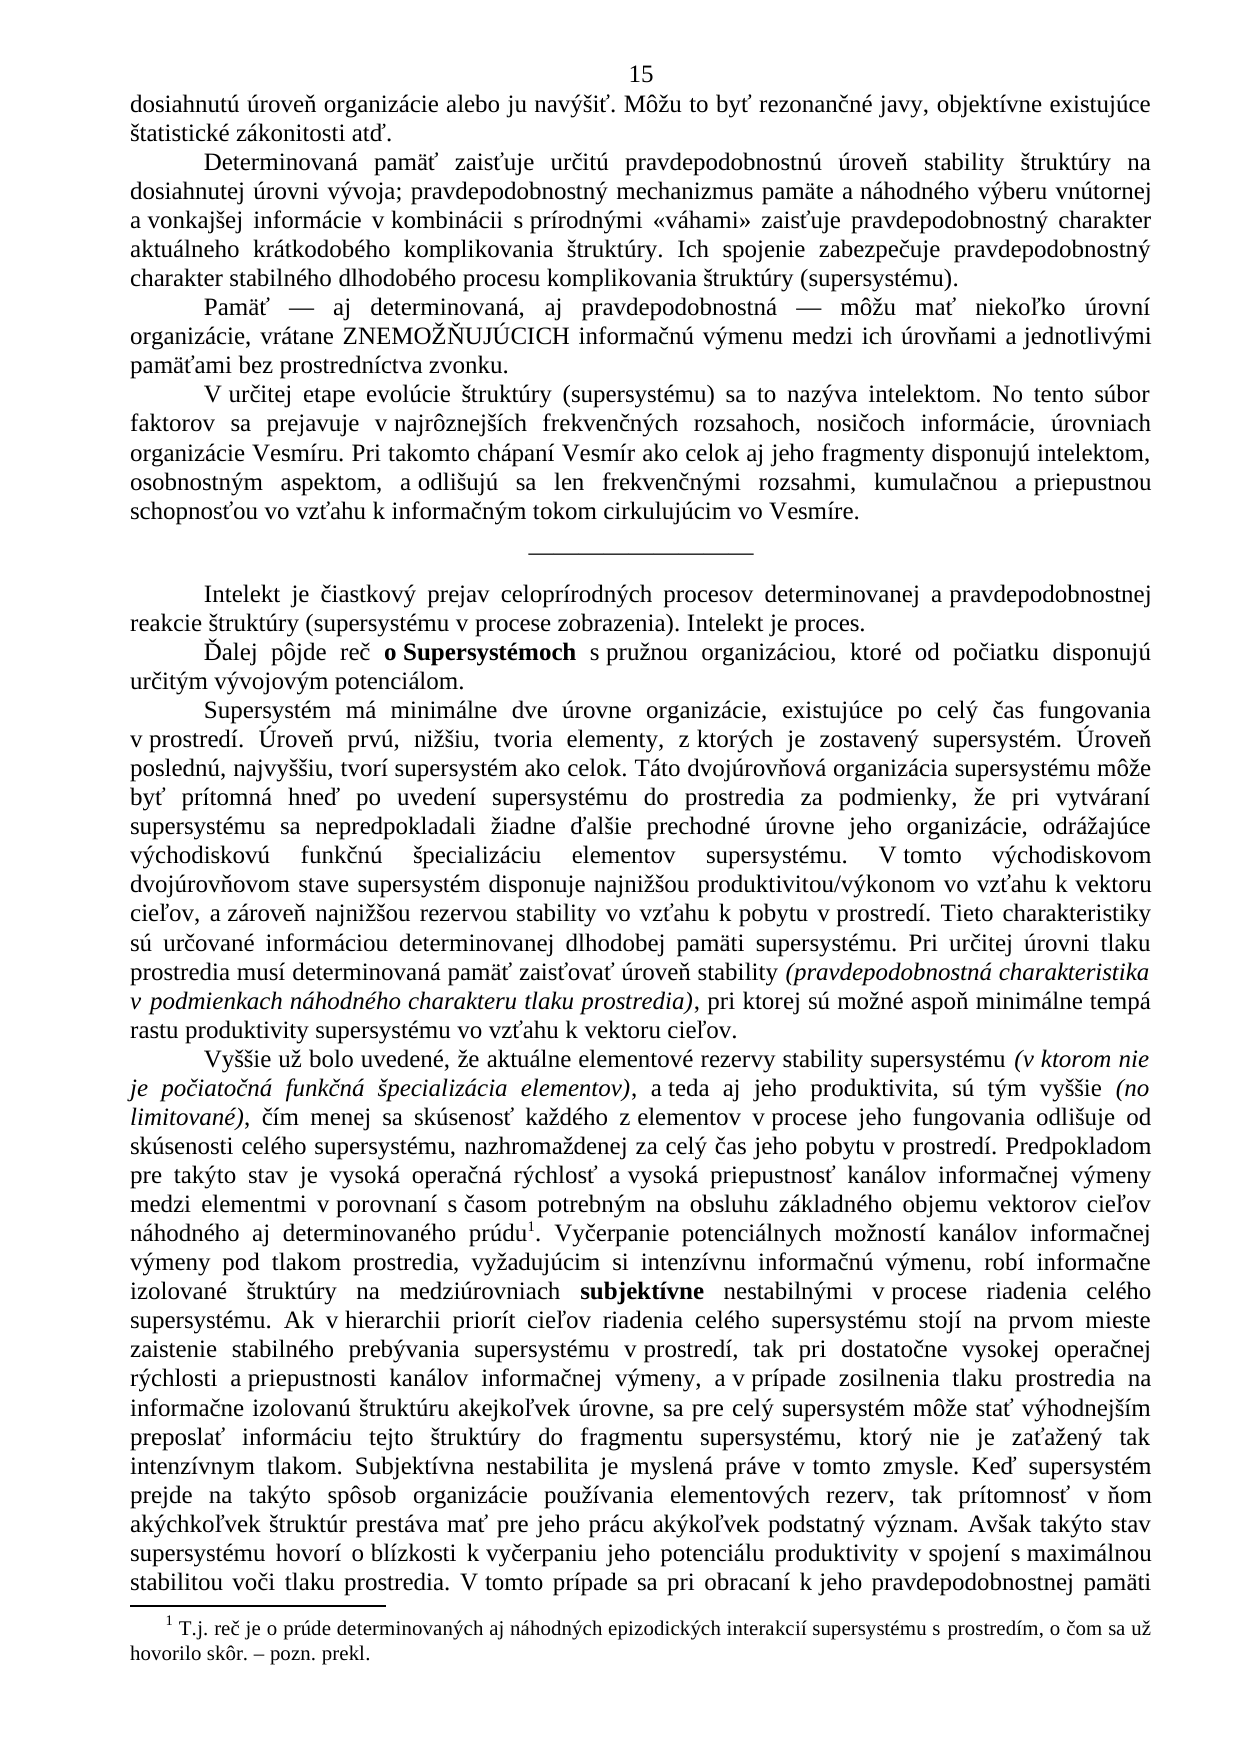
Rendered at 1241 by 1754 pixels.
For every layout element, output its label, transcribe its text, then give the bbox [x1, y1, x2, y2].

text Pamäť — aj determinovaná, aj pravdepodobnostná — môžu mať niekoľko úrovní organizácie, vrátane ZNEMOŽŇUJÚCICH informačnú výmenu medzi ich úrovňami a jednotlivými pamäťami bez prostredníctva zvonku. [130, 292, 1152, 379]
text Intelekt je čiastkový prejav celoprírodných procesov determinovanej a pravdepodobnostnej reakcie štruktúry (supersystému v procese zobrazenia). Intelekt je proces. [130, 579, 1152, 637]
text V určitej etape evolúcie štruktúry (supersystému) sa to nazýva intelektom. No tento súbor faktorov sa prejavuje v najrôznejších frekvenčných rozsahoch, nosičoch informácie, úrovniach organizácie Vesmíru. Pri takomto chápaní Vesmír ako celok aj jeho fragmenty disponujú intelektom, osobnostným aspektom, a odlišujú sa len frekvenčnými rozsahmi, kumulačnou a priepustnou schopnosťou vo vzťahu k informačným tokom cirkulujúcim vo Vesmíre. [130, 379, 1152, 524]
text T.j. reč je o prúde determinovaných aj náhodných epizodických interakcií supersystému s prostredím, o čom sa už hovorilo skôr. – pozn. prekl. [130, 1612, 1152, 1665]
text Determinovaná pamäť zaisťuje určitú pravdepodobnostnú úroveň stability štruktúry na dosiahnutej úrovni vývoja; pravdepodobnostný mechanizmus pamäte a náhodného výberu vnútornej a vonkajšej informácie v kombinácii s prírodnými «váhami» zaisťuje pravdepodobnostný charakter aktuálneho krátkodobého komplikovania štruktúry. Ich spojenie zabezpečuje pravdepodobnostný charakter stabilného dlhodobého procesu komplikovania štruktúry (supersystému). [130, 147, 1152, 292]
text Vyššie už bolo uvedené, že aktuálne elementové rezervy stability supersystému (v ktorom nie je počiatočná funkčná špecializácia elementov), a teda aj jeho produktivita, sú tým vyššie (no limitované), čím menej sa skúsenosť každého z elementov v procese jeho fungovania odlišuje od skúsenosti celého supersystému, nazhromaždenej za celý čas jeho pobytu v prostredí. Predpokladom pre takýto stav je vysoká operačná rýchlosť a vysoká priepustnosť kanálov informačnej výmeny medzi elementmi v porovnaní s časom potrebným na obsluhu základného objemu vektorov cieľov náhodného aj determinovaného prúdu. Vyčerpanie potenciálnych možností kanálov informačnej výmeny pod tlakom prostredia, vyžadujúcim si intenzívnu informačnú výmenu, robí informačne izolované štruktúry na medziúrovniach subjektívne nestabilnými v procese riadenia celého supersystému. Ak v hierarchii priorít cieľov riadenia celého supersystému stojí na prvom mieste zaistenie stabilného prebývania supersystému v prostredí, tak pri dostatočne vysokej operačnej rýchlosti a priepustnosti kanálov informačnej výmeny, a v prípade zosilnenia tlaku prostredia na informačne izolovanú štruktúru akejkoľvek úrovne, sa pre celý supersystém môže stať výhodnejším preposlať informáciu tejto štruktúry do fragmentu supersystému, ktorý nie je zaťažený tak intenzívnym tlakom. Subjektívna nestabilita je myslená práve v tomto zmysle. Keď supersystém prejde na takýto spôsob organizácie používania elementových rezerv, tak prítomnosť v ňom akýchkoľvek štruktúr prestáva mať pre jeho prácu akýkoľvek podstatný význam. Avšak takýto stav supersystému hovorí o blízkosti k vyčerpaniu jeho potenciálu produktivity v spojení s maximálnou stabilitou voči tlaku prostredia. V tomto prípade sa pri obracaní k jeho pravdepodobnostnej pamäti [130, 1044, 1152, 1596]
text Supersystém má minimálne dve úrovne organizácie, existujúce po celý čas fungovania v prostredí. Úroveň prvú, nižšiu, tvoria elementy, z ktorých je zostavený supersystém. Úroveň poslednú, najvyššiu, tvorí supersystém ako celok. Táto dvojúrovňová organizácia supersystému môže byť prítomná hneď po uvedení supersystému do prostredia za podmienky, že pri vytváraní supersystému sa nepredpokladali žiadne ďalšie prechodné úrovne jeho organizácie, odrážajúce východiskovú funkčnú špecializáciu elementov supersystému. V tomto východiskovom dvojúrovňovom stave supersystém disponuje najnižšou produktivitou/výkonom vo vzťahu k vektoru cieľov, a zároveň najnižšou rezervou stability vo vzťahu k pobytu v prostredí. Tieto charakteristiky sú určované informáciou determinovanej dlhodobej pamäti supersystému. Pri určitej úrovni tlaku prostredia musí determinovaná pamäť zaisťovať úroveň stability (pravdepodobnostná charakteristika v podmienkach náhodného charakteru tlaku prostredia), pri ktorej sú možné aspoň minimálne tempá rastu produktivity supersystému vo vzťahu k vektoru cieľov. [130, 695, 1152, 1044]
text dosiahnutú úroveň organizácie alebo ju navýšiť. Môžu to byť rezonančné javy, objektívne existujúce štatistické zákonitosti atď. [130, 89, 1152, 147]
text Ďalej pôjde reč o Supersystémoch s pružnou organizáciou, ktoré od počiatku disponujú určitým vývojovým potenciálom. [130, 637, 1152, 695]
text ————————— [130, 537, 1152, 566]
